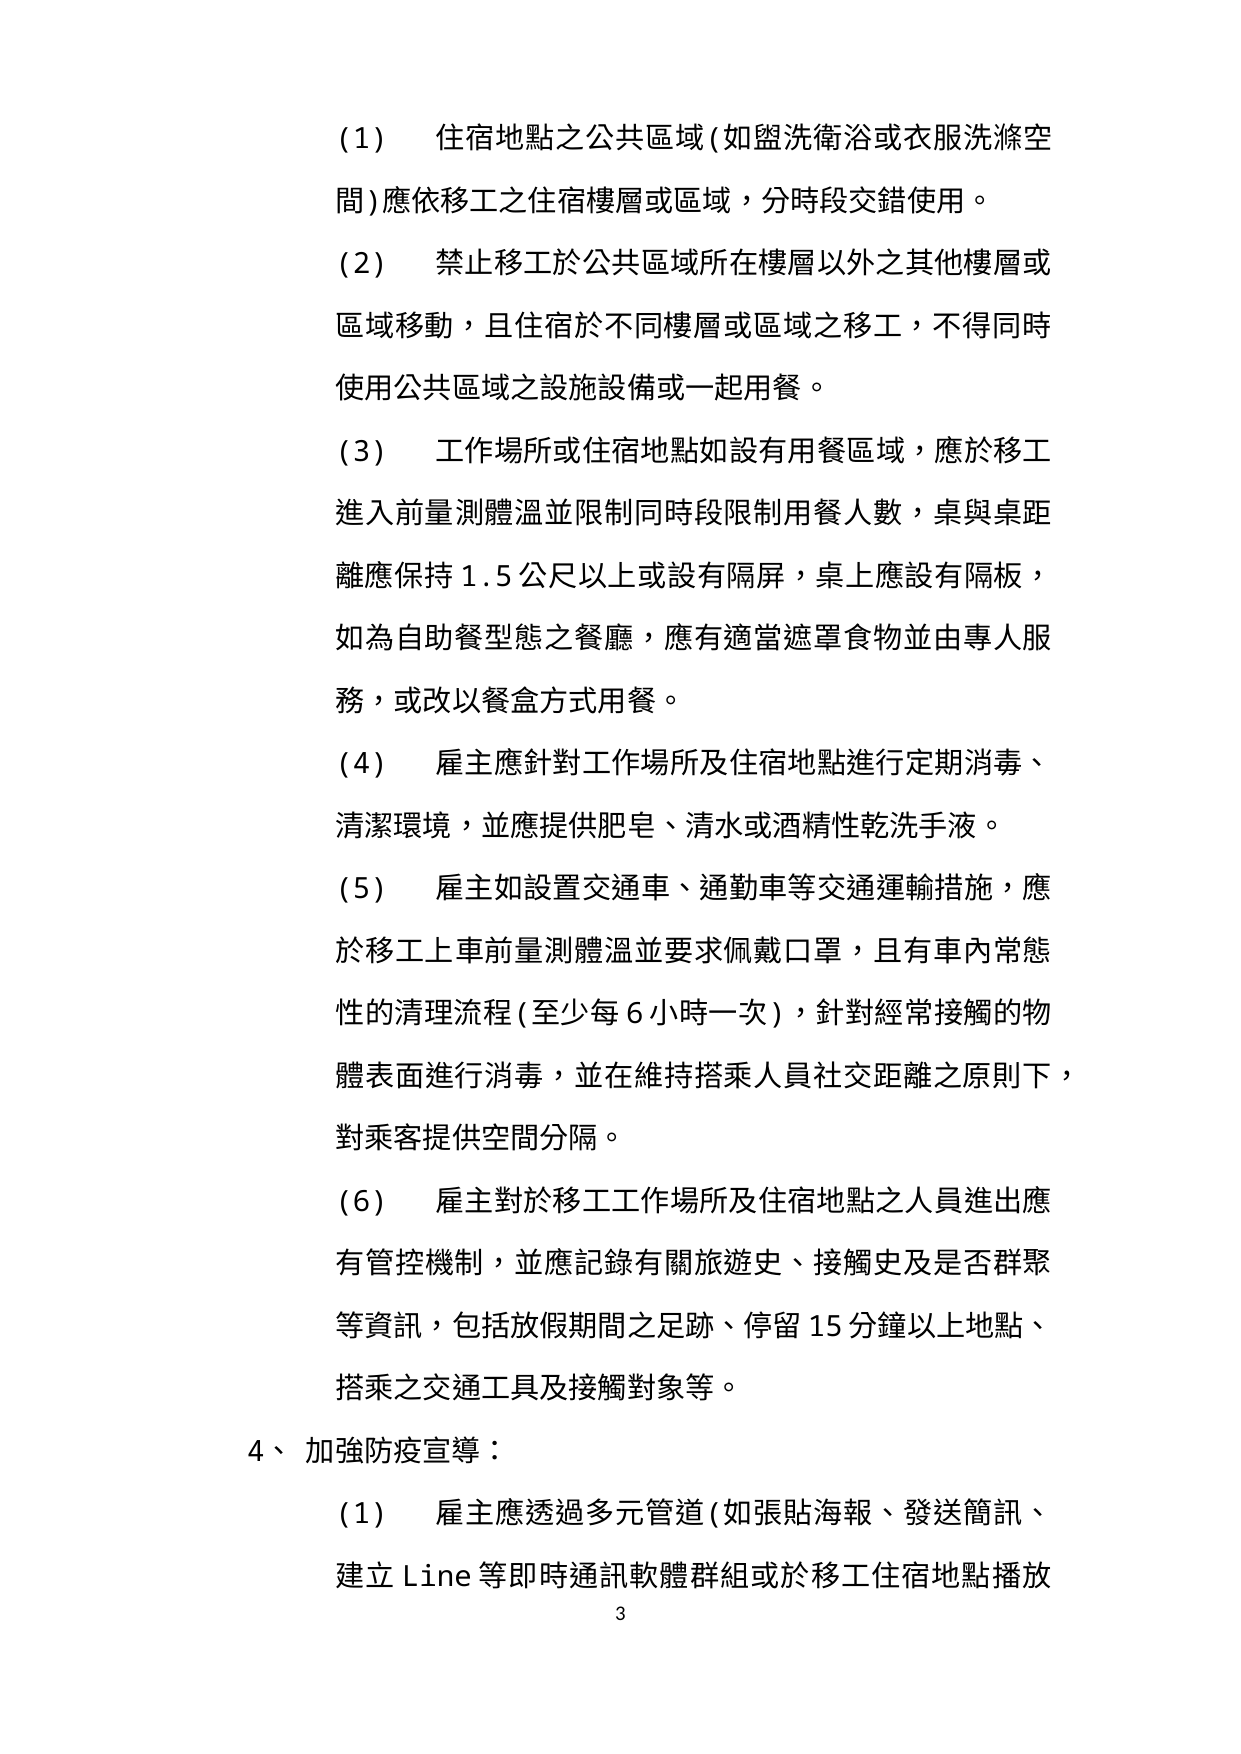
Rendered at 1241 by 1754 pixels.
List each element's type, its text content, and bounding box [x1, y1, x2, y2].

list 住宿地點之公共區域(如盥洗衛浴或衣服洗滌空間)應依移工之住宿樓層或區域，分時段交錯使用。 [335, 94, 1053, 219]
list 禁止移工於公共區域所在樓層以外之其他樓層或區域移動，且住宿於不同樓層或區域之移工，不得同時使用公共區域之設施設備或一起用餐。 [335, 219, 1053, 407]
list 雇主應透過多元管道(如張貼海報、發送簡訊、建立Line等即時通訊軟體群組或於移工住宿地點播放 [335, 1469, 1053, 1594]
list 加強防疫宣導： [247, 1407, 1053, 1469]
list 雇主應針對工作場所及住宿地點進行定期消毒、清潔環境，並應提供肥皂、清水或酒精性乾洗手液。 [335, 719, 1053, 844]
list 雇主對於移工工作場所及住宿地點之人員進出應有管控機制，並應記錄有關旅遊史、接觸史及是否群聚等資訊，包括放假期間之足跡、停留15分鐘以上地點、搭乘之交通工具及接觸對象等。 [335, 1157, 1053, 1407]
list 工作場所或住宿地點如設有用餐區域，應於移工進入前量測體溫並限制同時段限制用餐人數，桌與桌距離應保持1.5公尺以上或設有隔屏，桌上應設有隔板，如為自助餐型態之餐廳，應有適當遮罩食物並由專人服務，或改以餐盒方式用餐。 [335, 407, 1053, 719]
list 雇主如設置交通車、通勤車等交通運輸措施，應於移工上車前量測體溫並要求佩戴口罩，且有車內常態性的清理流程(至少每6小時一次)，針對經常接觸的物體表面進行消毒，並在維持搭乘人員社交距離之原則下，對乘客提供空間分隔。 [335, 844, 1053, 1157]
